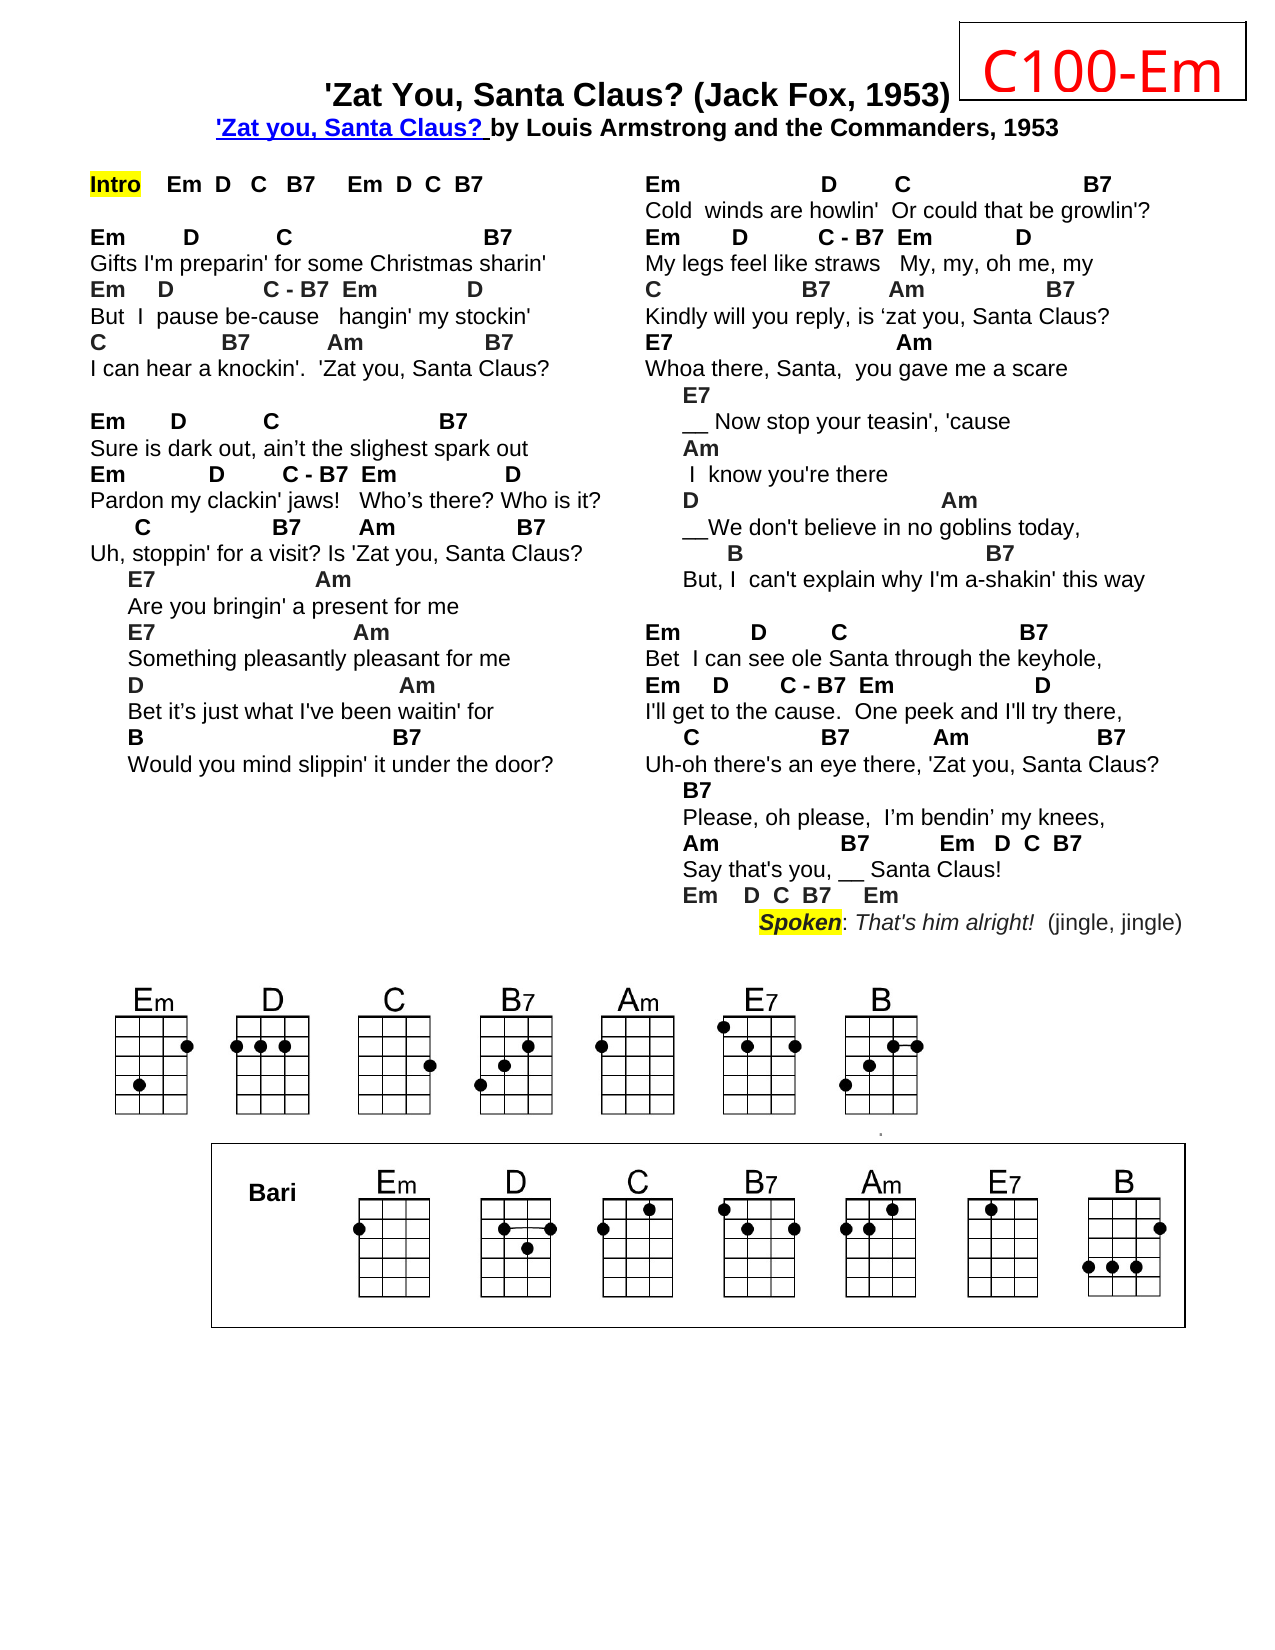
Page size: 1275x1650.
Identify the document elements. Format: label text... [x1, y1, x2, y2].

picture [826, 967, 936, 1133]
text I know you're there [682, 461, 1185, 487]
picture [584, 1149, 691, 1316]
text C B7 Am B7 [645, 276, 1185, 303]
text E7 [682, 382, 1185, 408]
text __ Now stop your teasin', 'cause [682, 408, 1185, 434]
text I'll get to the cause. One peek and I'll try there, [645, 698, 1185, 724]
text Em D C B7 Em [682, 882, 1185, 909]
table_cell [820, 1144, 942, 1327]
text Em D C - B7 Em D [645, 224, 1185, 250]
text E7 Am [127, 619, 630, 645]
text Em D C - B7 Em D [90, 276, 630, 303]
picture [949, 1149, 1056, 1316]
text Bet I can see ole Santa through the keyhole, [645, 645, 1185, 672]
text Please, oh please, I’m bendin’ my knees, [682, 803, 1185, 830]
text B B7 [682, 540, 1185, 566]
table_cell [698, 1144, 820, 1327]
table_header [698, 962, 820, 1143]
table_header B [820, 962, 942, 1143]
text C B7 Am B7 [90, 513, 630, 540]
text E7 Am [127, 566, 630, 593]
text Am B7 Em D C B7 [682, 830, 1185, 856]
text B B7 [127, 724, 630, 751]
table_cell Bari [212, 1144, 333, 1327]
table_cell [455, 1144, 577, 1327]
picture [705, 1149, 813, 1316]
text But I pause be-cause hangin' my stockin' [90, 303, 630, 329]
text Em D C B7 [645, 171, 1185, 197]
picture [1069, 1149, 1179, 1315]
picture [96, 967, 206, 1133]
table_header [455, 962, 577, 1143]
text Something pleasantly pleasant for me [127, 645, 630, 672]
text Intro Em D C B7 Em D C B7 [90, 171, 630, 197]
text 'Zat you, Santa Claus? by Louis Armstrong and the Commanders, 1953 [90, 113, 1185, 142]
table_header [212, 962, 333, 1143]
text 'Zat You, Santa Claus? (Jack Fox, 1953) [960, 23, 1245, 99]
text Cold winds are howlin' Or could that be growlin'? [645, 197, 1185, 224]
table_cell [942, 1144, 1063, 1327]
text Em D C - B7 Em D [90, 461, 630, 487]
table_cell [577, 1144, 698, 1327]
table_header [1063, 962, 1185, 1143]
text Sure is dark out, ain’t the slighest spark out [90, 434, 630, 461]
text Em D C B7 [90, 408, 630, 434]
table_cell [90, 1143, 211, 1327]
picture [217, 967, 328, 1133]
text D Am [682, 487, 1185, 513]
text Kindly will you reply, is ‘zat you, Santa Claus? [645, 303, 1185, 329]
text Spoken: That's him alright! (jingle, jingle) [682, 909, 1185, 935]
table_cell [333, 1144, 455, 1327]
text B7 [682, 777, 1185, 803]
text Uh-oh there's an eye there, 'Zat you, Santa Claus? [645, 751, 1185, 777]
text Uh, stoppin' for a visit? Is 'Zat you, Santa Claus? [90, 540, 630, 566]
picture [582, 967, 693, 1133]
text Whoa there, Santa, you gave me a scare [645, 355, 1185, 382]
picture [704, 967, 814, 1133]
picture [461, 967, 571, 1133]
text Gifts I'm preparin' for some Christmas sharin' [90, 250, 630, 276]
text Am [682, 434, 1185, 461]
text Would you mind slippin' it under the door? [127, 751, 630, 777]
text D Am [127, 672, 630, 698]
text Em D C - B7 Em D [645, 672, 1185, 698]
text Pardon my clackin' jaws! Who’s there? Who is it? [90, 487, 630, 513]
text Are you bringin' a present for me [127, 593, 630, 619]
picture [339, 967, 449, 1133]
text I can hear a knockin'. 'Zat you, Santa Claus? [90, 355, 630, 382]
text Say that's you, __ Santa Claus! [682, 856, 1185, 882]
table_header [90, 962, 212, 1143]
text But, I can't explain why I'm a-shakin' this way [682, 566, 1185, 593]
picture [462, 1149, 569, 1316]
text C100-Em [975, 31, 1230, 92]
table_header [333, 962, 455, 1143]
text 'Zat You, Santa Claus? (Jack Fox, 1953) [90, 75, 1185, 113]
table_cell [1063, 1144, 1184, 1327]
text Bet it’s just what I've been waitin' for [127, 698, 630, 724]
text C B7 Am B7 [645, 724, 1185, 751]
text __We don't believe in no goblins today, [682, 513, 1185, 540]
text Em D C B7 [645, 619, 1185, 645]
picture [827, 1149, 934, 1316]
table_header [942, 962, 1063, 1143]
text My legs feel like straws My, my, oh me, my [645, 250, 1185, 276]
table_header [577, 962, 698, 1143]
text E7 Am [645, 329, 1185, 355]
picture [340, 1149, 448, 1316]
text Em D C B7 [90, 224, 630, 250]
text C B7 Am B7 [90, 329, 630, 355]
